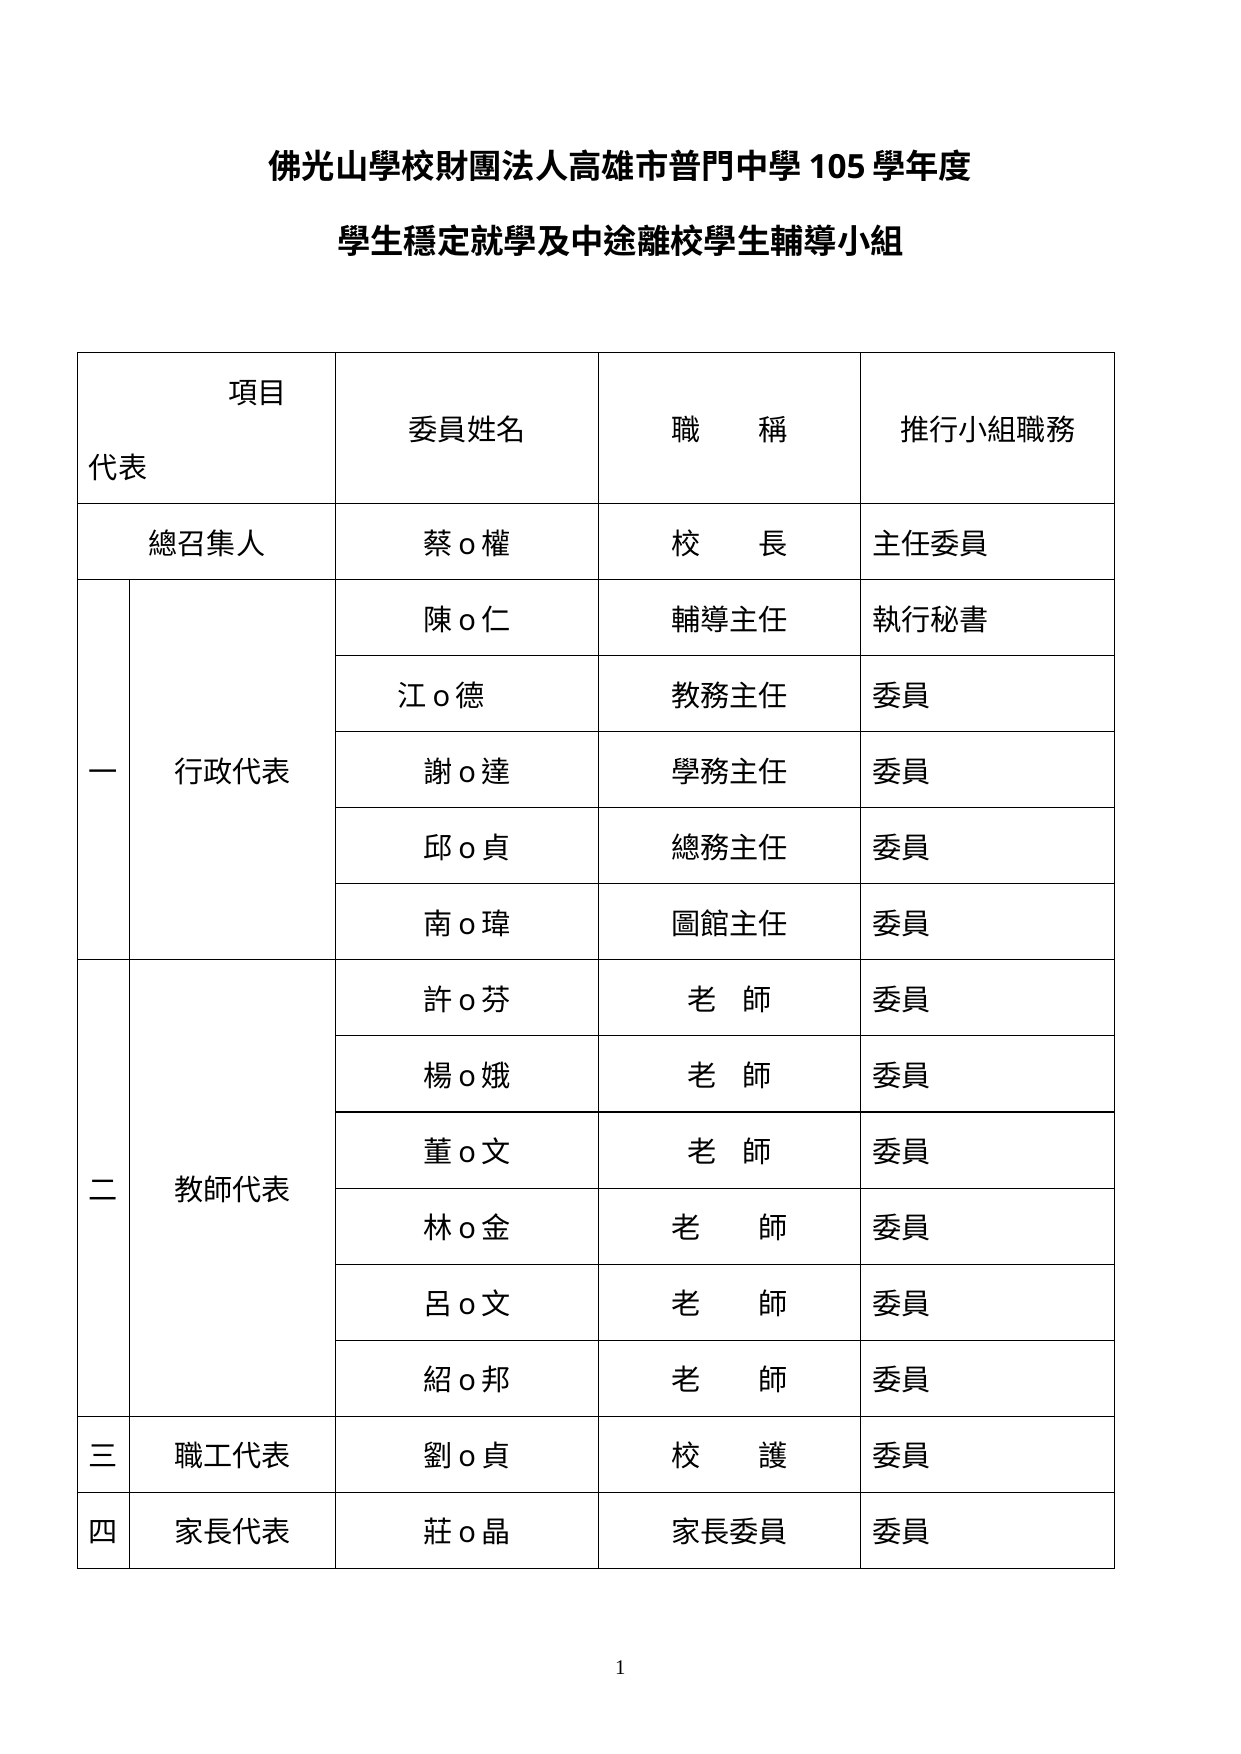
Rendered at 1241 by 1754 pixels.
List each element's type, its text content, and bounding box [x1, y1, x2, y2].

table_cell 邱o貞 [336, 808, 598, 883]
table_cell 呂o文 [336, 1265, 598, 1339]
table_cell 家長代表 [130, 1493, 335, 1568]
table_header 職 稱 [599, 353, 860, 503]
table_header 推行小組職務 [861, 353, 1114, 503]
table_cell 委員 [861, 1417, 1114, 1492]
table_cell 老 師 [599, 1189, 860, 1263]
table_cell 老 師 [599, 1265, 860, 1339]
text 佛光山學校財團法人高雄市普門中學105學年度 [89, 127, 1152, 202]
table_cell 許o芬 [336, 960, 598, 1035]
table_cell 校 護 [599, 1417, 860, 1492]
table_cell 學務主任 [599, 732, 860, 807]
table_cell 老 師 [599, 1036, 860, 1111]
table_cell 執行秘書 [861, 580, 1114, 655]
table_cell 林o金 [336, 1189, 598, 1263]
table_cell 總務主任 [599, 808, 860, 883]
table_cell 四 [78, 1493, 129, 1568]
table_cell 總召集人 [78, 504, 335, 579]
table_cell 輔導主任 [599, 580, 860, 655]
table_cell 委員 [861, 1036, 1114, 1111]
table_cell 蔡o權 [336, 504, 598, 579]
table_cell 委員 [861, 1493, 1114, 1568]
table_cell 江o德 [336, 656, 598, 731]
table_cell 委員 [861, 1265, 1114, 1339]
table_cell 委員 [861, 1189, 1114, 1263]
table_cell 委員 [861, 884, 1114, 959]
table_cell 委員 [861, 1341, 1114, 1416]
table_cell 一 [78, 580, 129, 959]
table_cell 莊o晶 [336, 1493, 598, 1568]
table_cell 南o瑋 [336, 884, 598, 959]
table_cell 謝o達 [336, 732, 598, 807]
table_cell 行政代表 [130, 580, 335, 959]
table_cell 委員 [861, 808, 1114, 883]
table_cell 二 [78, 960, 129, 1416]
text 學生穩定就學及中途離校學生輔導小組 [89, 202, 1152, 277]
table_cell 委員 [861, 656, 1114, 731]
table_cell 教務主任 [599, 656, 860, 731]
table_cell 職工代表 [130, 1417, 335, 1492]
table_header 委員姓名 [336, 353, 598, 503]
table_cell 董o文 [336, 1113, 598, 1187]
table_cell 紹o邦 [336, 1341, 598, 1416]
table_cell 委員 [861, 960, 1114, 1035]
table_cell 老 師 [599, 1341, 860, 1416]
table_cell 陳o仁 [336, 580, 598, 655]
table_header 項目 代表 [78, 353, 335, 503]
table_cell 劉o貞 [336, 1417, 598, 1492]
table_cell 家長委員 [599, 1493, 860, 1568]
table_cell 校 長 [599, 504, 860, 579]
table_cell 老 師 [599, 1113, 860, 1187]
table_cell 三 [78, 1417, 129, 1492]
table_cell 主任委員 [861, 504, 1114, 579]
table_cell 委員 [861, 732, 1114, 807]
table_cell 委員 [861, 1113, 1114, 1187]
table_cell 圖館主任 [599, 884, 860, 959]
table_cell 教師代表 [130, 960, 335, 1416]
table_cell 楊o娥 [336, 1036, 598, 1111]
table_cell 老 師 [599, 960, 860, 1035]
